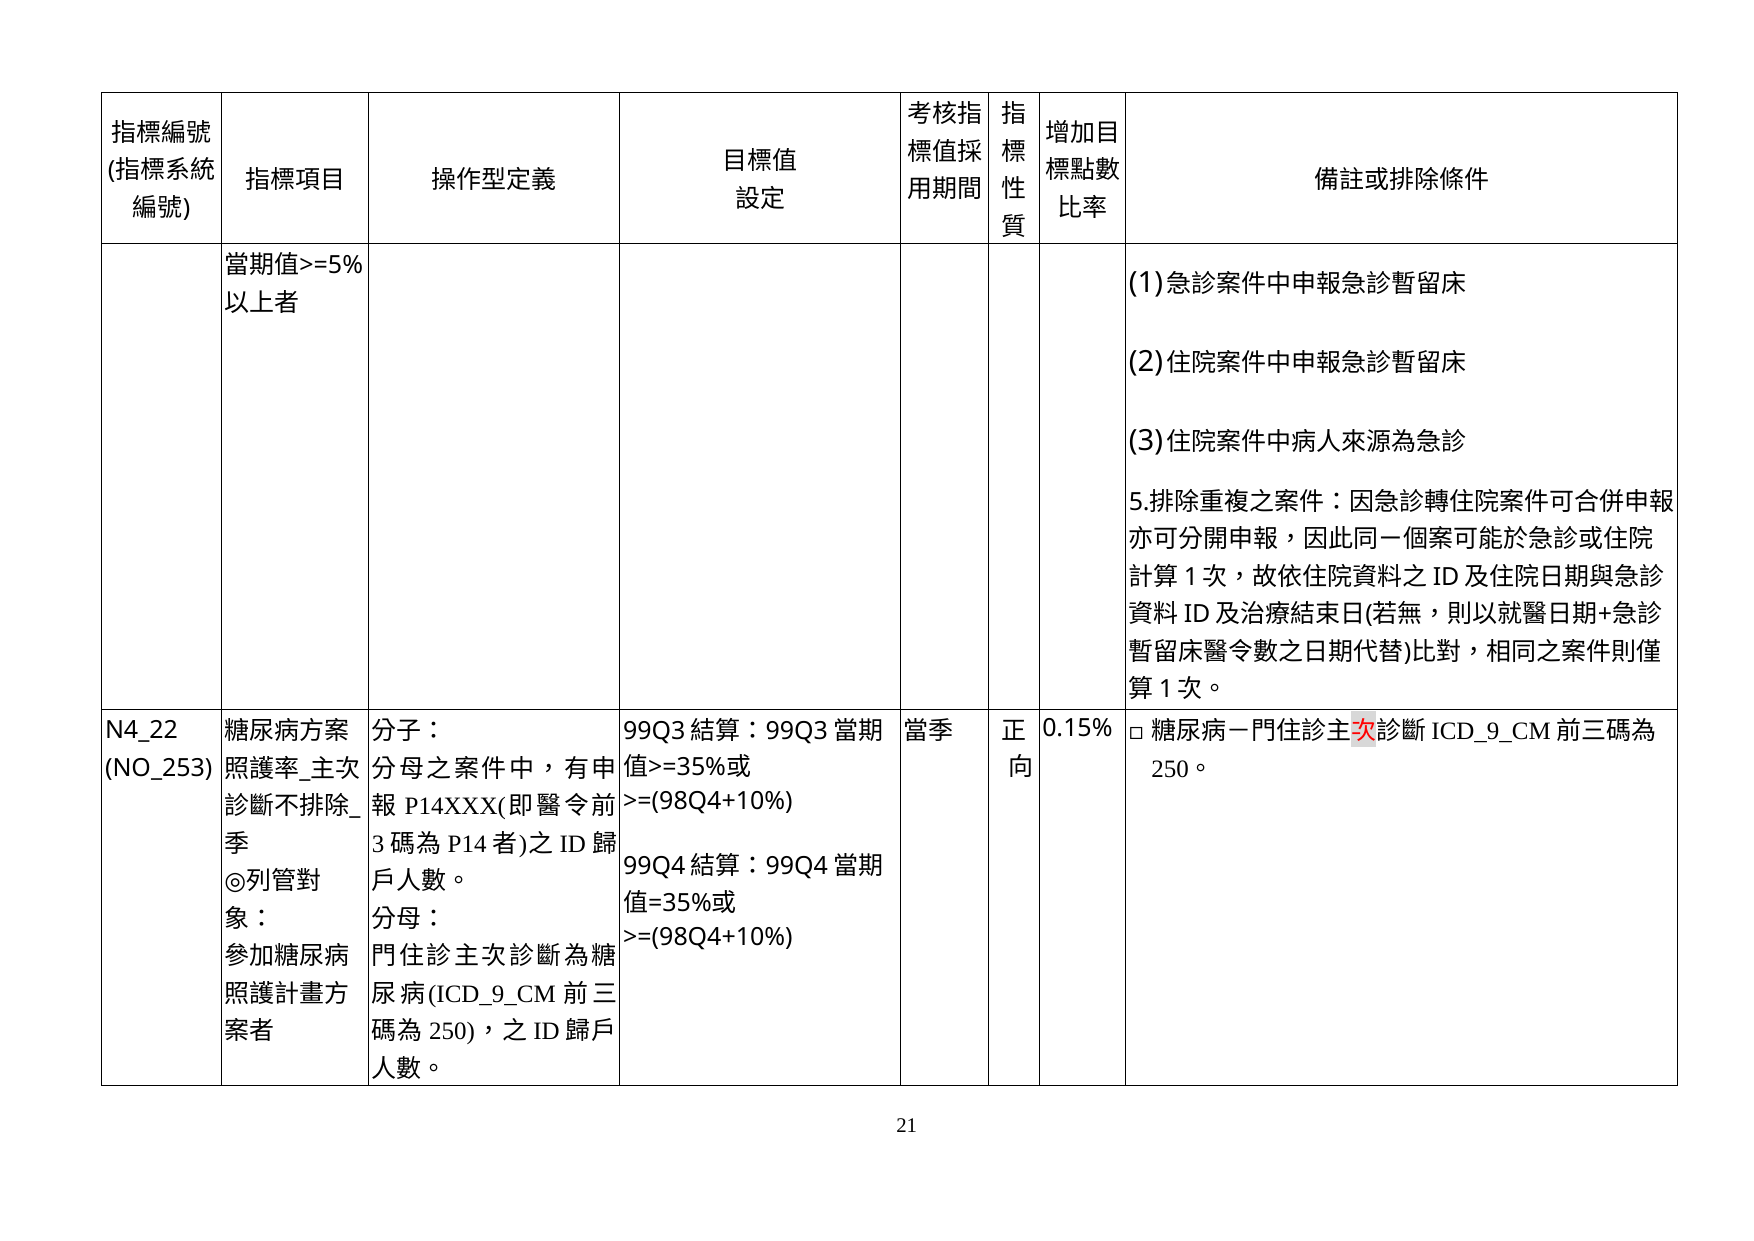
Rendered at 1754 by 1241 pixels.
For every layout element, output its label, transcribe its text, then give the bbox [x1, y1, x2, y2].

table_cell 糖尿病－門住診主次診斷ICD_9_CM前三碼為250。 [1126, 710, 1677, 1085]
table_cell [369, 244, 619, 709]
table_cell [1040, 244, 1125, 709]
table_header 指標編號 (指標系統編號) [102, 93, 221, 243]
table_header 備註或排除條件 [1126, 93, 1677, 243]
table_cell N4_22 (NO_253) [102, 710, 221, 1085]
table_cell 糖尿病方案照護率_主次診斷不排除_季 ◎列管對象： 參加糖尿病照護計畫方案者 [222, 710, 368, 1085]
table_header 指標 性質 [989, 93, 1039, 243]
table_cell 1.急診暫留床醫令：前5碼為03018、03019任ㄧ項。 2.急診案件：案件分類為’02’。 3.病人來源：「PAT_SOUR」欄位為2。 4.急診待床案件數： 符合下列任ㄧ條件之案件，且排除重複案件 急診案件中申報急診暫留床 住院案件中申報急診暫留床 住院案件中病人來源為急診 5.排除重複之案件：因急診轉住院案件可合併申報亦可分開申報，因此同ㄧ個案可能於急診或住院計算1次，故依住院資料之ID及住院日期與急診資料ID及治療結束日(若無，則以就醫日期+急診暫留床醫令數之日期代替)比對，相同之案件則僅算1次。 [1126, 244, 1677, 709]
table_cell [620, 244, 900, 709]
table_header 考核指標值採用期間 [901, 93, 988, 243]
table_cell 當季 [901, 710, 988, 1085]
table_cell 當期值>=5%以上者 [222, 244, 368, 709]
table_header 操作型定義 [369, 93, 619, 243]
table_header 指標項目 [222, 93, 368, 243]
table_header 增加目標點數比率 [1040, 93, 1125, 243]
table_cell 99Q3結算：99Q3當期值>=35%或>=(98Q4+10%) 99Q4結算：99Q4當期值=35%或>=(98Q4+10%) [620, 710, 900, 1085]
table_cell 正向 [989, 710, 1039, 1085]
table_cell 分子： 分母之案件中，有申報P14XXX(即醫令前3碼為P14者)之ID歸戶人數。 分母： 門住診主次診斷為糖尿病(ICD_9_CM前三碼為250)，之ID歸戶人數。 [369, 710, 619, 1085]
table_cell [901, 244, 988, 709]
table_cell [102, 244, 221, 709]
table_cell [989, 244, 1039, 709]
table_cell 0.15% [1040, 710, 1125, 1085]
table_header 目標值 設定 [620, 93, 900, 243]
